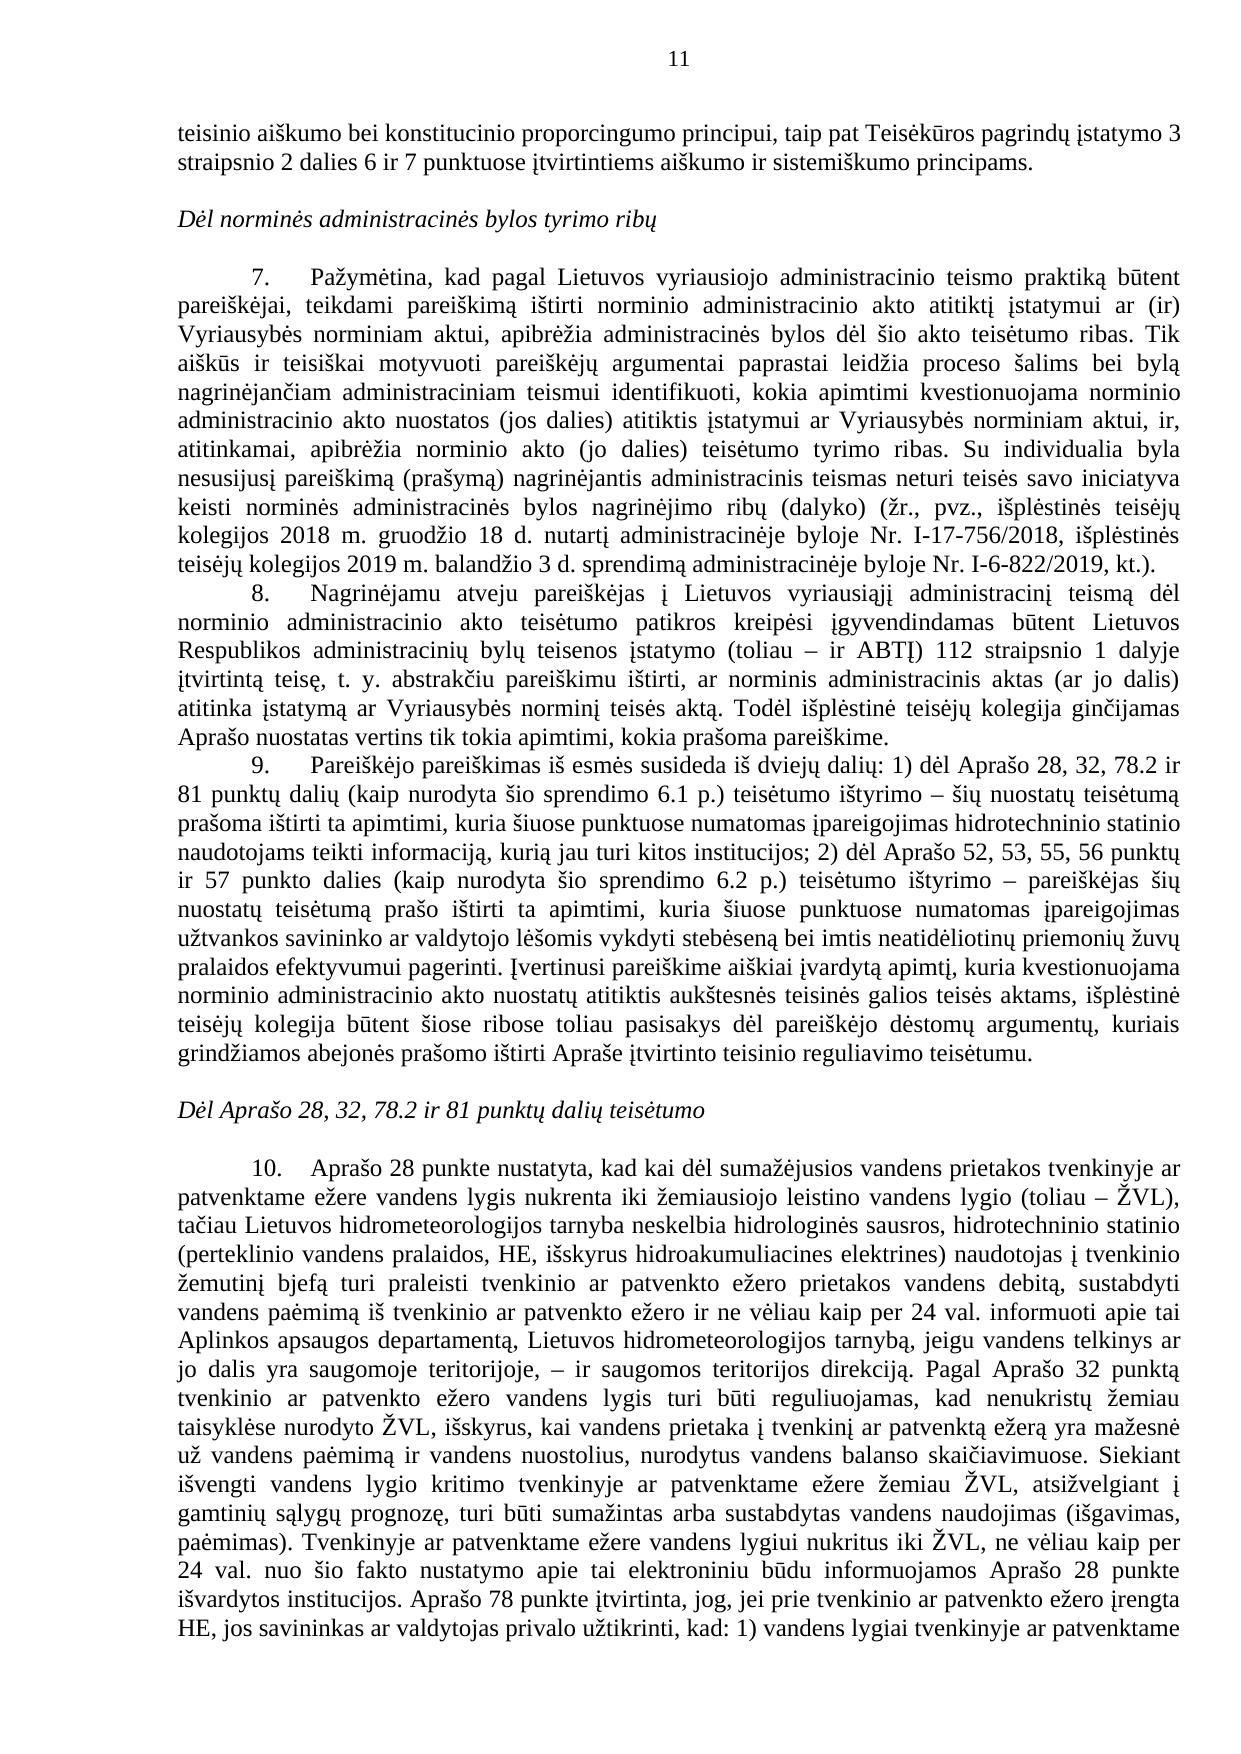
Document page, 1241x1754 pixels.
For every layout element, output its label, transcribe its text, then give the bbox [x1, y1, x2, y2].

text 7. Pažymėtina, kad pagal Lietuvos vyriausiojo administracinio teismo praktiką būtent pareiškėjai, teikdami pareiškimą ištirti norminio administracinio akto atitiktį įstatymui ar (ir) Vyriausybės norminiam aktui, apibrėžia administracinės bylos dėl šio akto teisėtumo ribas. Tik aiškūs ir teisiškai motyvuoti pareiškėjų argumentai paprastai leidžia proceso šalims bei bylą nagrinėjančiam administraciniam teismui identifikuoti, kokia apimtimi kvestionuojama norminio administracinio akto nuostatos (jos dalies) atitiktis įstatymui ar Vyriausybės norminiam aktui, ir, atitinkamai, apibrėžia norminio akto (jo dalies) teisėtumo tyrimo ribas. Su individualia byla nesusijusį pareiškimą (prašymą) nagrinėjantis administracinis teismas neturi teisės savo iniciatyva keisti norminės administracinės bylos nagrinėjimo ribų (dalyko) (žr., pvz., išplėstinės teisėjų kolegijos 2018 m. gruodžio 18 d. nutartį administracinėje byloje Nr. I-17-756/2018, išplėstinės teisėjų kolegijos 2019 m. balandžio 3 d. sprendimą administracinėje byloje Nr. I-6-822/2019, kt.). [177, 262, 1181, 578]
text Dėl norminės administracinės bylos tyrimo ribų [177, 204, 1181, 233]
text teisinio aiškumo bei konstitucinio proporcingumo principui, taip pat Teisėkūros pagrindų įstatymo 3 straipsnio 2 dalies 6 ir 7 punktuose įtvirtintiems aiškumo ir sistemiškumo principams. [177, 118, 1181, 176]
text Dėl Aprašo 28, 32, 78.2 ir 81 punktų dalių teisėtumo [177, 1096, 1181, 1124]
text 9. Pareiškėjo pareiškimas iš esmės susideda iš dviejų dalių: 1) dėl Aprašo 28, 32, 78.2 ir 81 punktų dalių (kaip nurodyta šio sprendimo 6.1 p.) teisėtumo ištyrimo – šių nuostatų teisėtumą prašoma ištirti ta apimtimi, kuria šiuose punktuose numatomas įpareigojimas hidrotechninio statinio naudotojams teikti informaciją, kurią jau turi kitos institucijos; 2) dėl Aprašo 52, 53, 55, 56 punktų ir 57 punkto dalies (kaip nurodyta šio sprendimo 6.2 p.) teisėtumo ištyrimo – pareiškėjas šių nuostatų teisėtumą prašo ištirti ta apimtimi, kuria šiuose punktuose numatomas įpareigojimas užtvankos savininko ar valdytojo lėšomis vykdyti stebėseną bei imtis neatidėliotinų priemonių žuvų pralaidos efektyvumui pagerinti. Įvertinusi pareiškime aiškiai įvardytą apimtį, kuria kvestionuojama norminio administracinio akto nuostatų atitiktis aukštesnės teisinės galios teisės aktams, išplėstinė teisėjų kolegija būtent šiose ribose toliau pasisakys dėl pareiškėjo dėstomų argumentų, kuriais grindžiamos abejonės prašomo ištirti Apraše įtvirtinto teisinio reguliavimo teisėtumu. [177, 751, 1181, 1067]
text 10. Aprašo 28 punkte nustatyta, kad kai dėl sumažėjusios vandens prietakos tvenkinyje ar patvenktame ežere vandens lygis nukrenta iki žemiausiojo leistino vandens lygio (toliau – ŽVL), tačiau Lietuvos hidrometeorologijos tarnyba neskelbia hidrologinės sausros, hidrotechninio statinio (perteklinio vandens pralaidos, HE, išskyrus hidroakumuliacines elektrines) naudotojas į tvenkinio žemutinį bjefą turi praleisti tvenkinio ar patvenkto ežero prietakos vandens debitą, sustabdyti vandens paėmimą iš tvenkinio ar patvenkto ežero ir ne vėliau kaip per 24 val. informuoti apie tai Aplinkos apsaugos departamentą, Lietuvos hidrometeorologijos tarnybą, jeigu vandens telkinys ar jo dalis yra saugomoje teritorijoje, – ir saugomos teritorijos direkciją. Pagal Aprašo 32 punktą tvenkinio ar patvenkto ežero vandens lygis turi būti reguliuojamas, kad nenukristų žemiau taisyklėse nurodyto ŽVL, išskyrus, kai vandens prietaka į tvenkinį ar patvenktą ežerą yra mažesnė už vandens paėmimą ir vandens nuostolius, nurodytus vandens balanso skaičiavimuose. Siekiant išvengti vandens lygio kritimo tvenkinyje ar patvenktame ežere žemiau ŽVL, atsižvelgiant į gamtinių sąlygų prognozę, turi būti sumažintas arba sustabdytas vandens naudojimas (išgavimas, paėmimas). Tvenkinyje ar patvenktame ežere vandens lygiui nukritus iki ŽVL, ne vėliau kaip per 24 val. nuo šio fakto nustatymo apie tai elektroniniu būdu informuojamos Aprašo 28 punkte išvardytos institucijos. Aprašo 78 punkte įtvirtinta, jog, jei prie tvenkinio ar patvenkto ežero įrengta HE, jos savininkas ar valdytojas privalo užtikrinti, kad: 1) vandens lygiai tvenkinyje ar patvenktame [177, 1153, 1181, 1642]
text 8. Nagrinėjamu atveju pareiškėjas į Lietuvos vyriausiąjį administracinį teismą dėl norminio administracinio akto teisėtumo patikros kreipėsi įgyvendindamas būtent Lietuvos Respublikos administracinių bylų teisenos įstatymo (toliau – ir ABTĮ) 112 straipsnio 1 dalyje įtvirtintą teisę, t. y. abstrakčiu pareiškimu ištirti, ar norminis administracinis aktas (ar jo dalis) atitinka įstatymą ar Vyriausybės norminį teisės aktą. Todėl išplėstinė teisėjų kolegija ginčijamas Aprašo nuostatas vertins tik tokia apimtimi, kokia prašoma pareiškime. [177, 578, 1181, 751]
